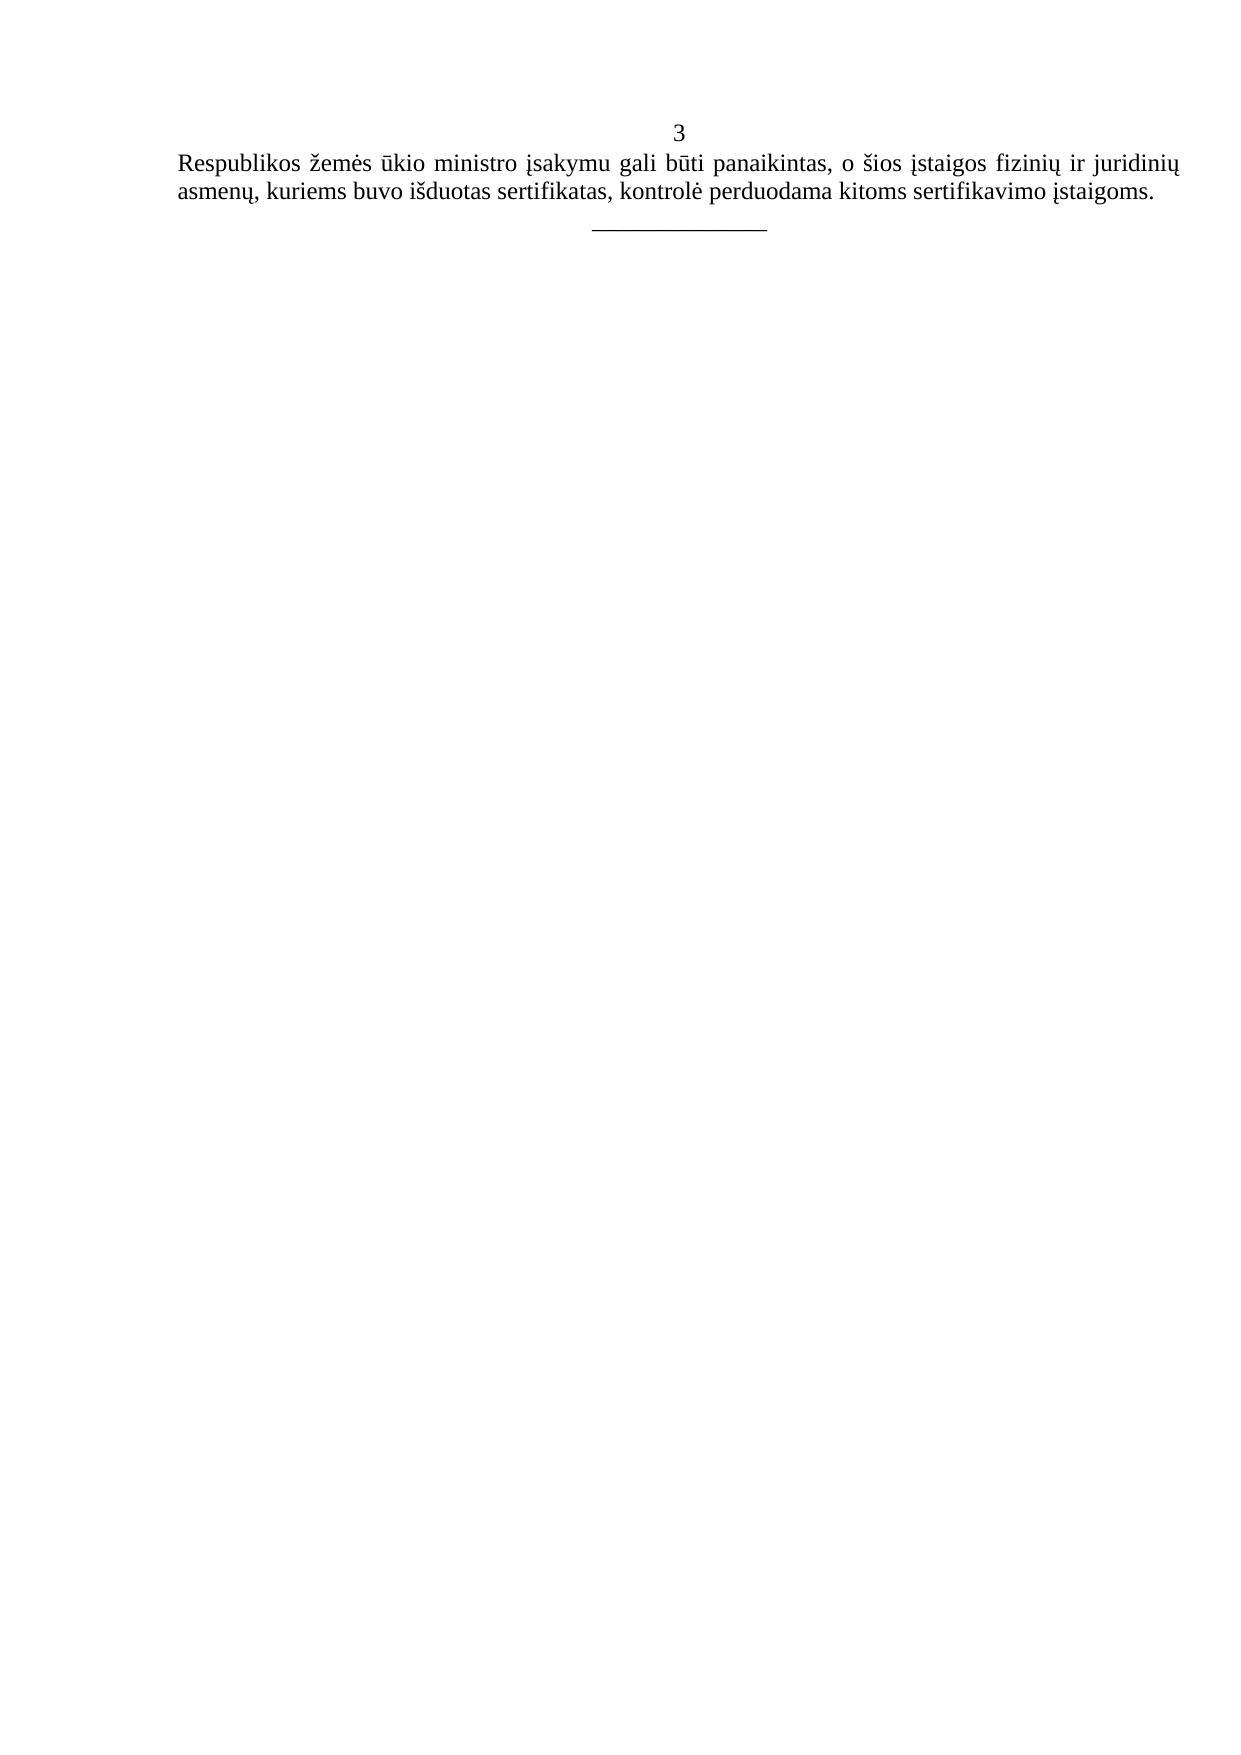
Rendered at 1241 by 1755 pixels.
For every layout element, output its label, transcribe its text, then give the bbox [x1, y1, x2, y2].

text ______________ [177, 205, 1181, 234]
text Respublikos žemės ūkio ministro įsakymu gali būti panaikintas, o šios įstaigos fizinių ir juridinių asmenų, kuriems buvo išduotas sertifikatas, kontrolė perduodama kitoms sertifikavimo įstaigoms. [177, 148, 1181, 205]
